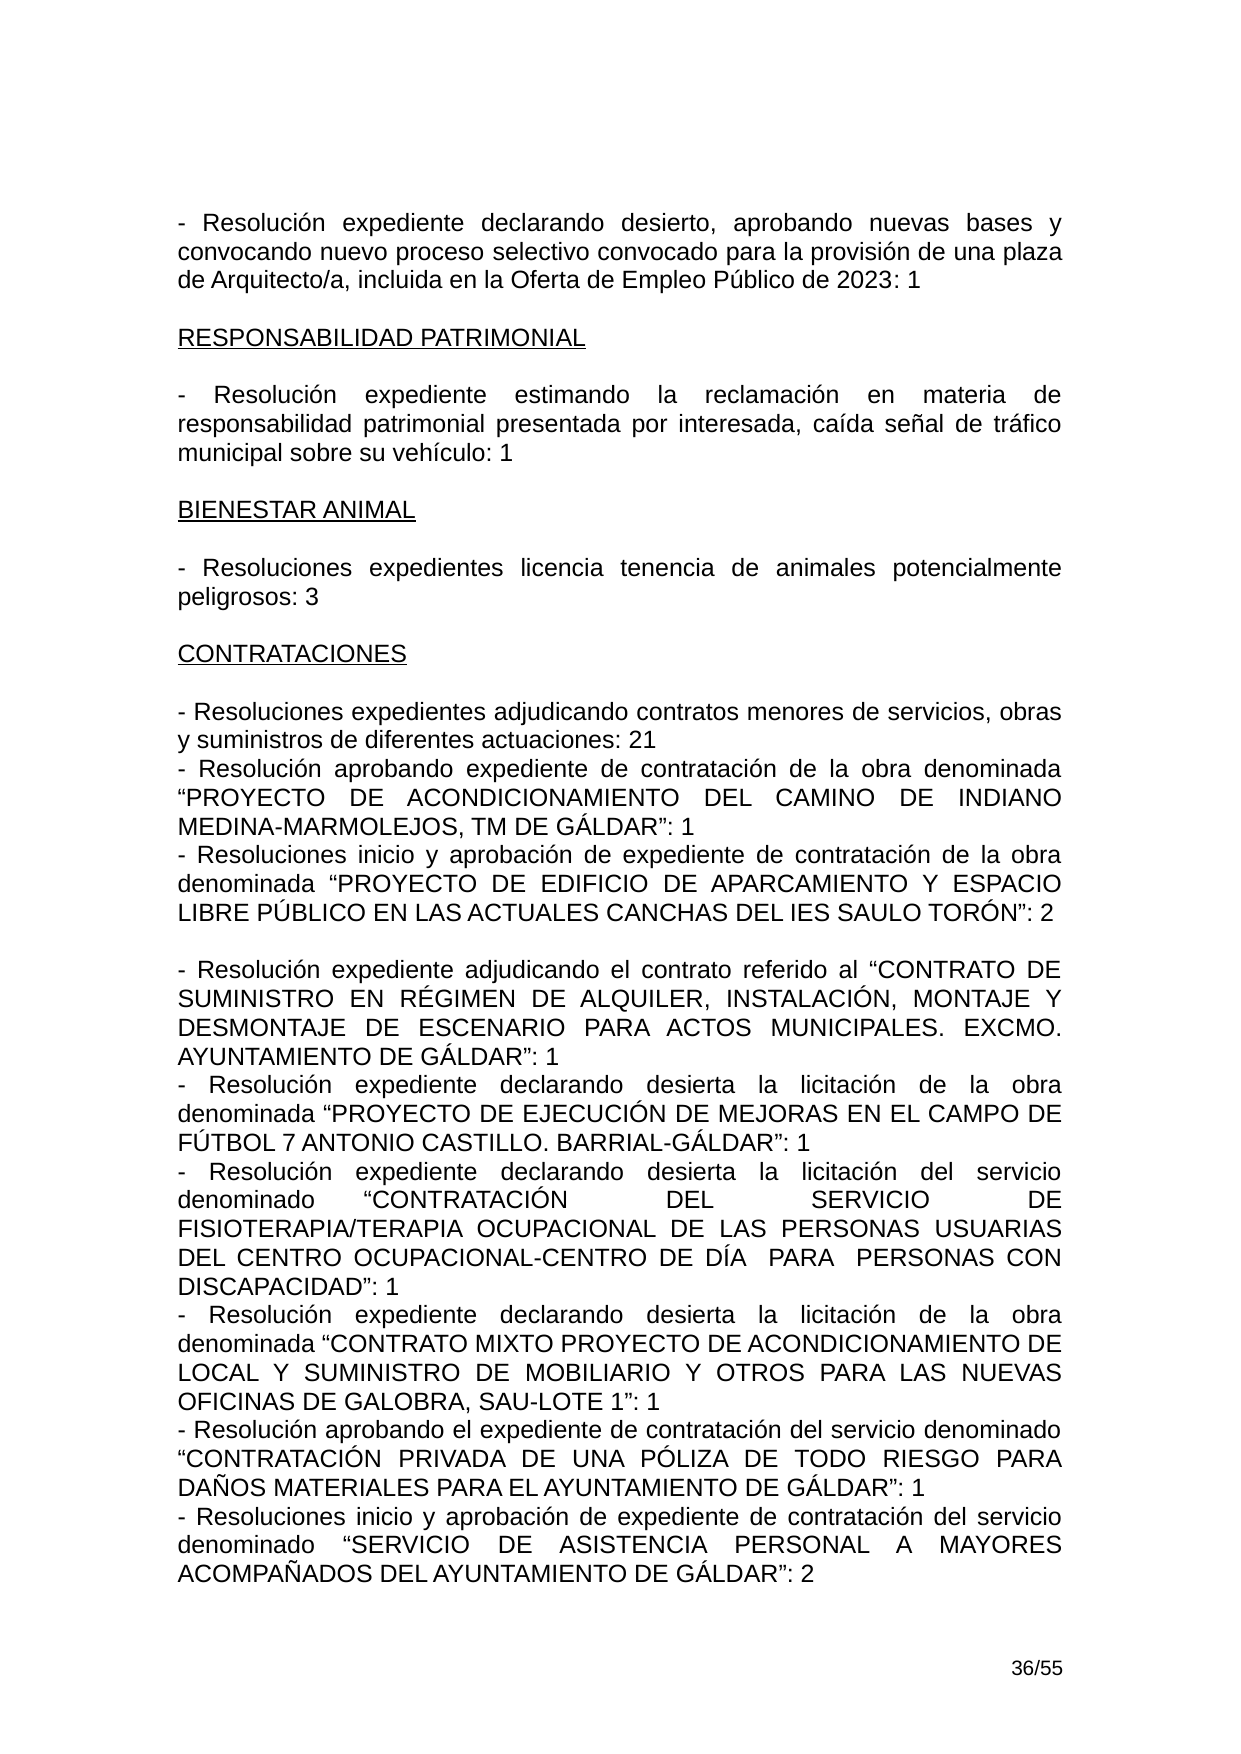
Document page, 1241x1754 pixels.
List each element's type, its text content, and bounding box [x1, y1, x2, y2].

text - Resolución aprobando expediente de contratación de la obra denominada “PROYECTO DE ACONDICIONAMIENTO DEL CAMINO DE INDIANO MEDINA-MARMOLEJOS, TM DE GÁLDAR”: 1 [177, 754, 1063, 840]
text RESPONSABILIDAD PATRIMONIAL [177, 323, 1063, 352]
text - Resoluciones expedientes adjudicando contratos menores de servicios, obras y suministros de diferentes actuaciones: 21 [177, 697, 1063, 754]
text - Resoluciones inicio y aprobación de expediente de contratación de la obra denominada “PROYECTO DE EDIFICIO DE APARCAMIENTO Y ESPACIO LIBRE PÚBLICO EN LAS ACTUALES CANCHAS DEL IES SAULO TORÓN”: 2 [177, 840, 1063, 927]
text - Resoluciones expedientes licencia tenencia de animales potencialmente peligrosos: 3 [177, 553, 1063, 610]
text - Resolución aprobando el expediente de contratación del servicio denominado “CONTRATACIÓN PRIVADA DE UNA PÓLIZA DE TODO RIESGO PARA DAÑOS MATERIALES PARA EL AYUNTAMIENTO DE GÁLDAR”: 1 [177, 1415, 1063, 1502]
text - Resolución expediente estimando la reclamación en materia de responsabilidad patrimonial presentada por interesada, caída señal de tráfico municipal sobre su vehículo: 1 [177, 380, 1063, 467]
text - Resolución expediente declarando desierta la licitación del servicio denominado “CONTRATACIÓN DEL SERVICIO DE FISIOTERAPIA/TERAPIA OCUPACIONAL DE LAS PERSONAS USUARIAS DEL CENTRO OCUPACIONAL-CENTRO DE DÍA PARA PERSONAS CON DISCAPACIDAD”: 1 [177, 1157, 1063, 1300]
text - Resolución expediente adjudicando el contrato referido al “CONTRATO DE SUMINISTRO EN RÉGIMEN DE ALQUILER, INSTALACIÓN, MONTAJE Y DESMONTAJE DE ESCENARIO PARA ACTOS MUNICIPALES. EXCMO. AYUNTAMIENTO DE GÁLDAR”: 1 [177, 955, 1063, 1070]
text - Resolución expediente declarando desierta la licitación de la obra denominada “PROYECTO DE EJECUCIÓN DE MEJORAS EN EL CAMPO DE FÚTBOL 7 ANTONIO CASTILLO. BARRIAL-GÁLDAR”: 1 [177, 1070, 1063, 1157]
text - Resolución expediente declarando desierto, aprobando nuevas bases y convocando nuevo proceso selectivo convocado para la provisión de una plaza de Arquitecto/a, incluida en la Oferta de Empleo Público de 2023: 1 [177, 208, 1063, 294]
text - Resoluciones inicio y aprobación de expediente de contratación del servicio denominado “SERVICIO DE ASISTENCIA PERSONAL A MAYORES ACOMPAÑADOS DEL AYUNTAMIENTO DE GÁLDAR”: 2 [177, 1502, 1063, 1588]
text CONTRATACIONES [177, 639, 1063, 668]
text - Resolución expediente declarando desierta la licitación de la obra denominada “CONTRATO MIXTO PROYECTO DE ACONDICIONAMIENTO DE LOCAL Y SUMINISTRO DE MOBILIARIO Y OTROS PARA LAS NUEVAS OFICINAS DE GALOBRA, SAU-LOTE 1”: 1 [177, 1300, 1063, 1415]
text BIENESTAR ANIMAL [177, 495, 1063, 524]
